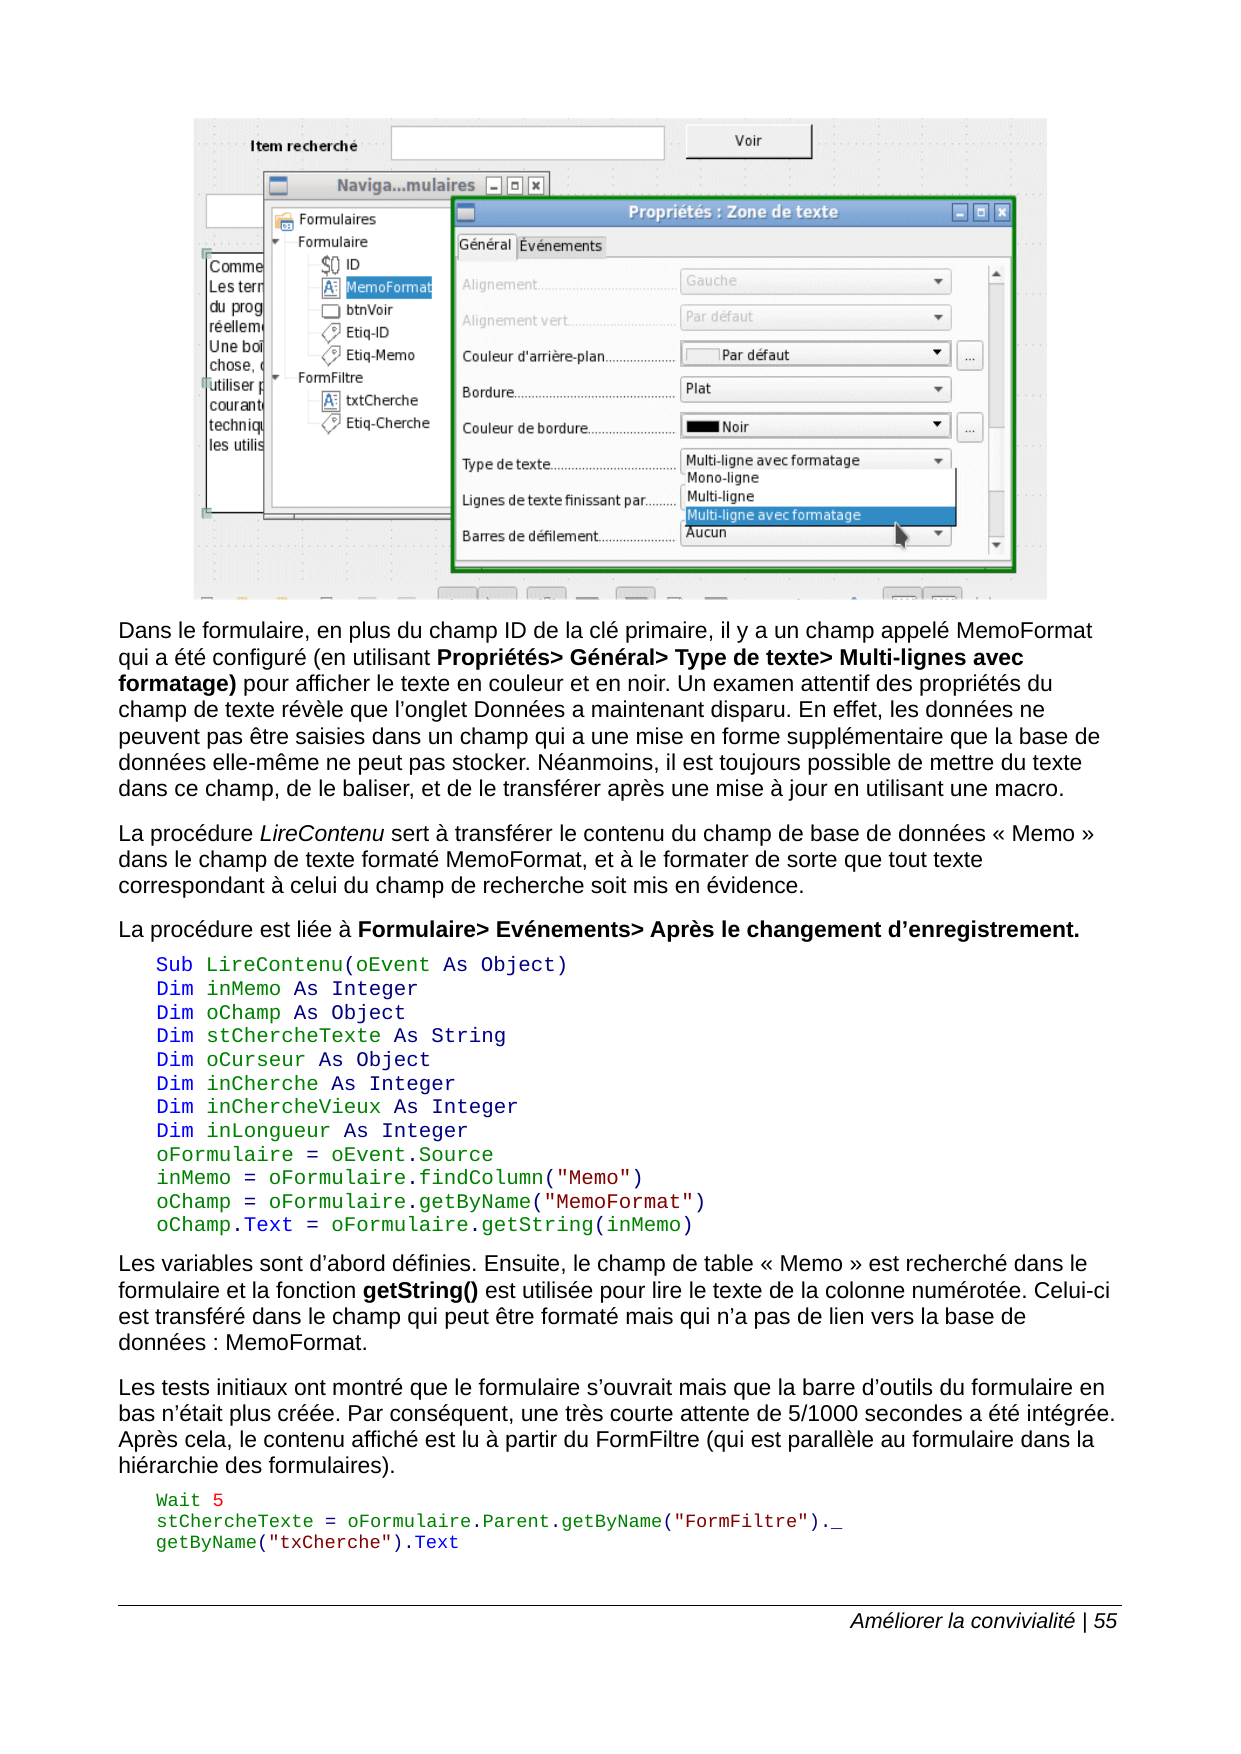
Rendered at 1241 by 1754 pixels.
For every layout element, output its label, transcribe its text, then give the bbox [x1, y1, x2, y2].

text oFormulaire = oEvent.Source [156, 1143, 1122, 1167]
text Dim inLongueur As Integer [156, 1120, 1122, 1143]
text oChamp = oFormulaire.getByName("MemoFormat") [156, 1191, 1122, 1214]
text Sub LireContenu(oEvent As Object) [156, 954, 1122, 978]
text oChamp.Text = oFormulaire.getString(inMemo) [156, 1214, 1122, 1238]
text Dim inChercheVieux As Integer [156, 1096, 1122, 1120]
text Dim oCurseur As Object [156, 1049, 1122, 1073]
text Dim inMemo As Integer [156, 978, 1122, 1002]
text Dim oChamp As Object [156, 1002, 1122, 1025]
text Les variables sont d’abord définies. Ensuite, le champ de table « Memo » est recherché dans le formulaire et la fonction getString() est utilisée pour lire le texte de la colonne numérotée. Celui-ci est transféré dans le champ qui peut être formaté mais qui n’a pas de lien vers la base de données : MemoFormat. [118, 1250, 1122, 1356]
text La procédure LireContenu sert à transférer le contenu du champ de base de données « Memo » dans le champ de texte formaté MemoFormat, et à le formater de sorte que tout texte correspondant à celui du champ de recherche soit mis en évidence. [118, 819, 1122, 898]
text Dim inCherche As Integer [156, 1073, 1122, 1096]
text stChercheTexte = oFormulaire.Parent.getByName("FormFiltre")._ getByName("txCherche").Text [156, 1512, 1122, 1554]
text Les tests initiaux ont montré que le formulaire s’ouvrait mais que la barre d’outils du formulaire en bas n’était plus créée. Par conséquent, une très courte attente de 5/1000 secondes a été intégrée. Après cela, le contenu affiché est lu à partir du FormFiltre (qui est parallèle au formulaire dans la hiérarchie des formulaires). [118, 1373, 1122, 1479]
text Dim stChercheTexte As String [156, 1025, 1122, 1049]
text La procédure est liée à Formulaire> Evénements> Après le changement d’enregistrement. [118, 916, 1122, 943]
picture [193, 118, 1048, 600]
text inMemo = oFormulaire.findColumn("Memo") [156, 1167, 1122, 1191]
text Dans le formulaire, en plus du champ ID de la clé primaire, il y a un champ appelé MemoFormat qui a été configuré (en utilisant Propriétés> Général> Type de texte> Multi-lignes avec formatage) pour afficher le texte en couleur et en noir. Un examen attentif des propriétés du champ de texte révèle que l’onglet Données a maintenant disparu. En effet, les données ne peuvent pas être saisies dans un champ qui a une mise en forme supplémentaire que la base de données elle-même ne peut pas stocker. Néanmoins, il est toujours possible de mettre du texte dans ce champ, de le baliser, et de le transférer après une mise à jour en utilisant une macro. [118, 617, 1122, 802]
text Wait 5 [156, 1491, 1122, 1512]
